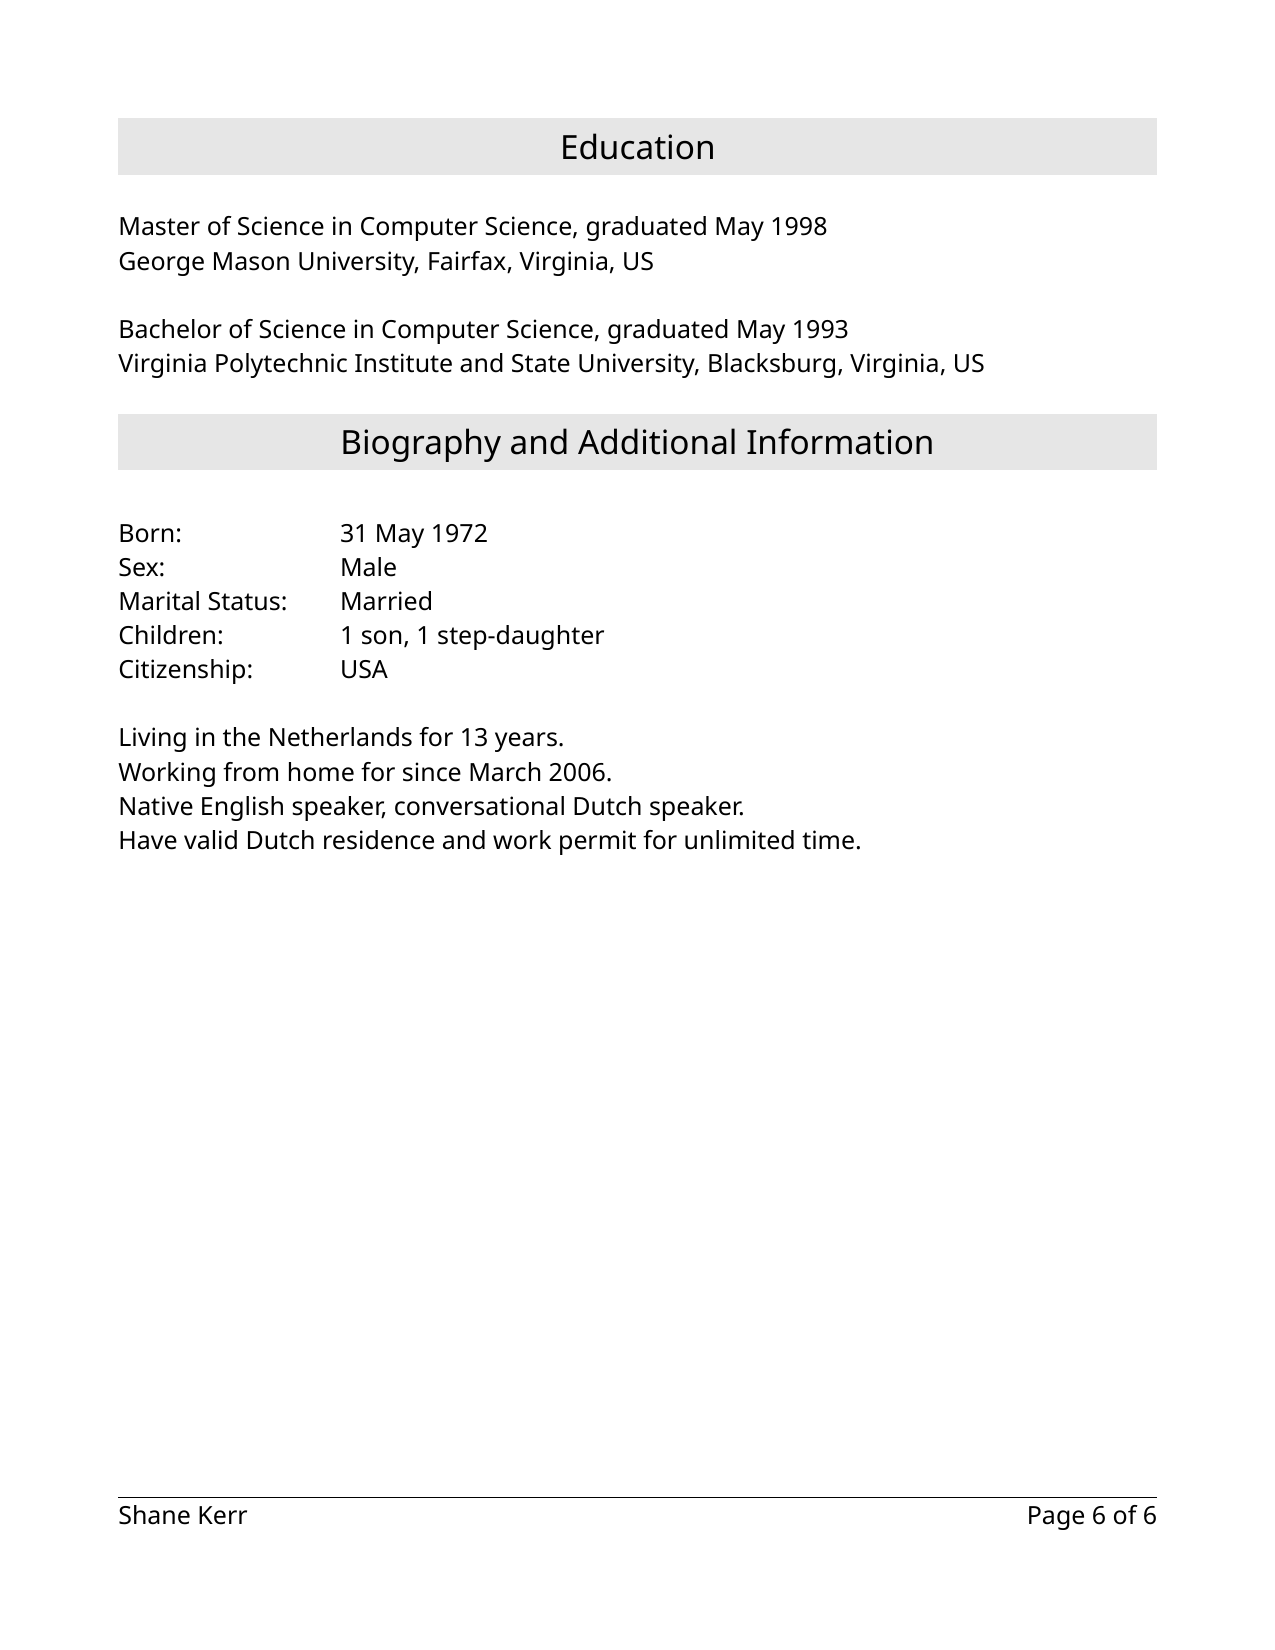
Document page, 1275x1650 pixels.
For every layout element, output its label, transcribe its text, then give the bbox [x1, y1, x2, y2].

text Children: 1 son, 1 step-daughter [118, 618, 1157, 652]
text Working from home for since March 2006. [118, 754, 1157, 788]
text Citizenship: USA [118, 652, 1157, 686]
table_header Biography and Additional Information [118, 414, 1157, 470]
text Bachelor of Science in Computer Science, graduated May 1993 [118, 311, 1157, 345]
text Native English speaker, conversational Dutch speaker. [118, 788, 1157, 822]
text Have valid Dutch residence and work permit for unlimited time. [118, 822, 1157, 856]
text Living in the Netherlands for 13 years. [118, 720, 1157, 754]
text Born: 31 May 1972 [118, 516, 1157, 550]
text Master of Science in Computer Science, graduated May 1998 [118, 209, 1157, 243]
text Marital Status: Married [118, 584, 1157, 618]
text Virginia Polytechnic Institute and State University, Blacksburg, Virginia, US [118, 345, 1157, 379]
text George Mason University, Fairfax, Virginia, US [118, 243, 1157, 277]
table_header Education [118, 118, 1157, 175]
text Sex: Male [118, 550, 1157, 584]
